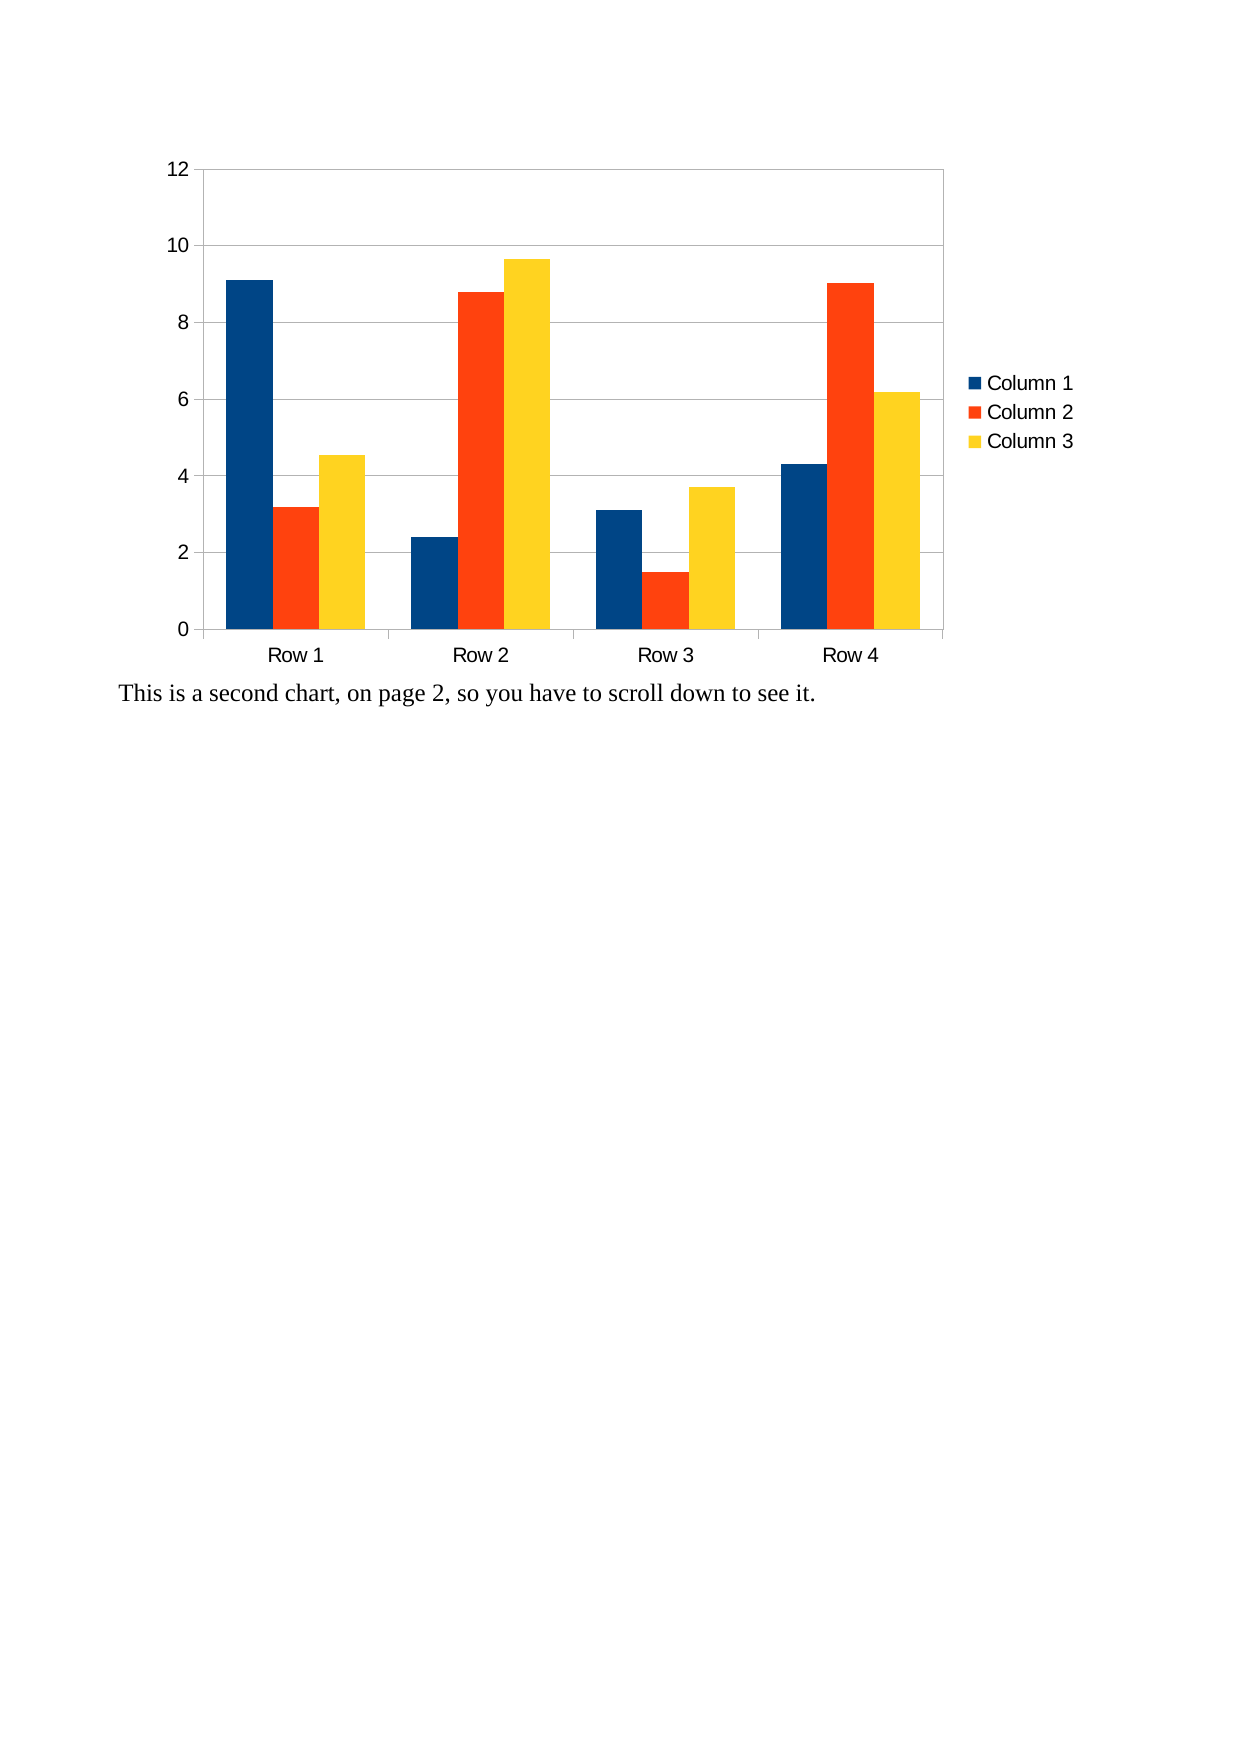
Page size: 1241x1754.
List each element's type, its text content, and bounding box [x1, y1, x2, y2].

text This is a second chart, on page 2, so you have to scroll down to see it. [118, 147, 1122, 707]
